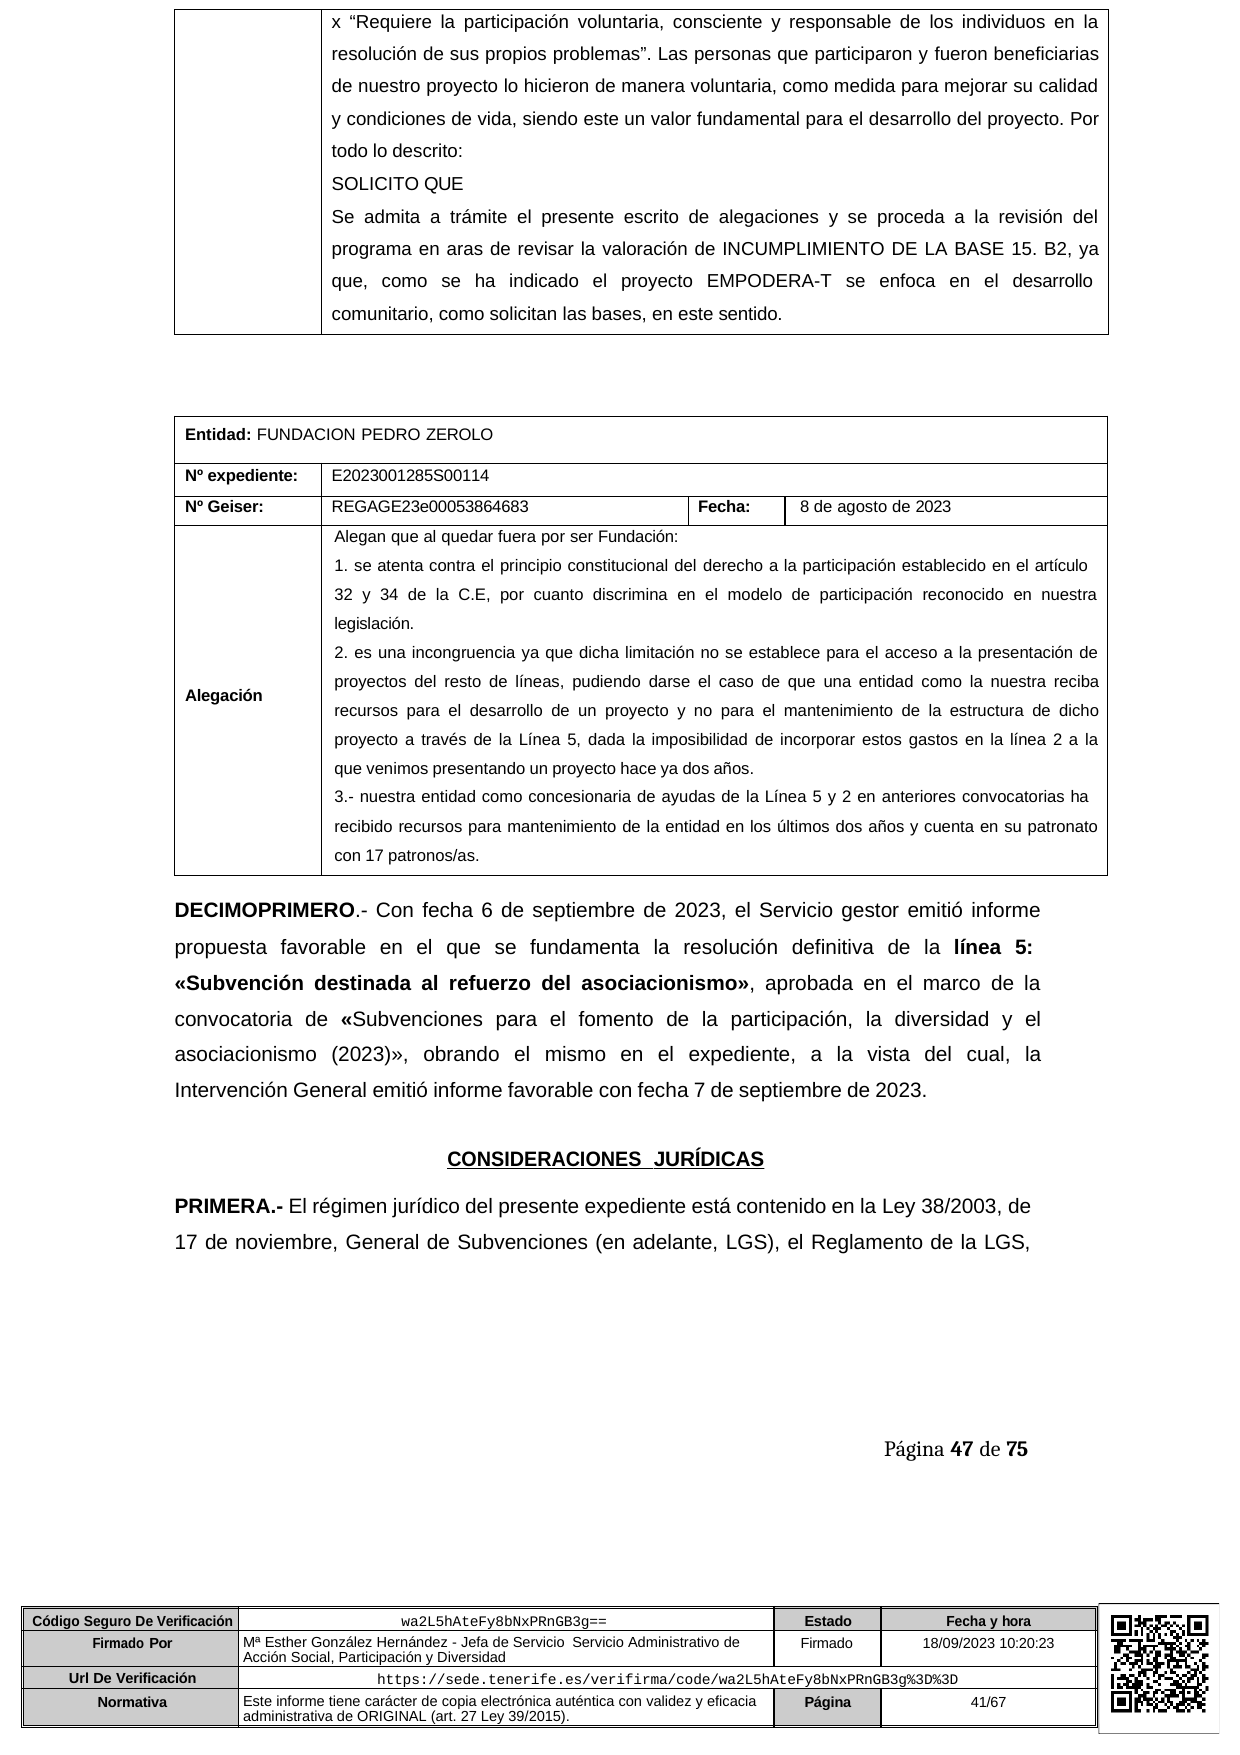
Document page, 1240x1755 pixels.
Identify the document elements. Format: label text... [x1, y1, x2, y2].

table_cell Alegan que al quedar fuera por ser Fundación: 1. se atenta contra el principio constitucional del derecho a la participación establecido en el artículo 32 y 34 de la C.E, por cuanto discrimina en el modelo de participación reconocido en nuestra legislación. 2. es una incongruencia ya que dicha limitación no se establece para el acceso a la presentación de proyectos del resto de líneas, pudiendo darse el caso de que una entidad como la nuestra reciba recursos para el desarrollo de un proyecto y no para el mantenimiento de la estructura de dicho proyecto a través de la Línea 5, dada la imposibilidad de incorporar estos gastos en la línea 2 a la que venimos presentando un proyecto hace ya dos años. 3.- nuestra entidad como concesionaria de ayudas de la Línea 5 y 2 en anteriores convocatorias ha recibido recursos para mantenimiento de la entidad en los últimos dos años y cuenta en su patronato con 17 patronos/as. [322, 526, 1107, 875]
text PRIMERA.- El régimen jurídico del presente expediente está contenido en la Ley 38/2003, de 17 de noviembre, General de Subvenciones (en adelante, LGS), el Reglamento de la LGS, [174, 1193, 1051, 1253]
text CONSIDERACIONES JURÍDICAS [447, 1147, 1125, 1171]
table_cell E2023001285S00114 [322, 464, 1107, 496]
text «Subvención destinada al refuerzo del asociacionismo», aprobada en el marco de la convocatoria de «Subvenciones para el fomento de la participación, la diversidad y el asociacionismo (2023)», obrando el mismo en el expediente, a la vista del cual, la Intervención General emitió informe favorable con fecha 7 de septiembre de 2023. [174, 971, 1041, 1102]
table_header x “Requiere la participación voluntaria, consciente y responsable de los individuos en la resolución de sus propios problemas”. Las personas que participaron y fueron beneficiarias de nuestro proyecto lo hicieron de manera voluntaria, como medida para mejorar su calidad y condiciones de vida, siendo este un valor fundamental para el desarrollo del proyecto. Por todo lo descrito: SOLICITO QUE Se admita a trámite el presente escrito de alegaciones y se proceda a la revisión del programa en aras de revisar la valoración de INCUMPLIMIENTO DE LA BASE 15. B2, ya que, como se ha indicado el proyecto EMPODERA-T se enfoca en el desarrollo comunitario, como solicitan las bases, en este sentido. [322, 10, 1108, 334]
table_cell REGAGE23e00053864683 [322, 497, 688, 525]
table_cell Nº Geiser: [175, 497, 321, 525]
table_header Entidad: FUNDACION PEDRO ZEROLO [175, 417, 1107, 462]
text DECIMOPRIMERO.- Con fecha 6 de septiembre de 2023, el Servicio gestor emitió informe propuesta favorable en el que se fundamenta la resolución definitiva de la línea 5: [174, 898, 1041, 959]
table_cell Fecha: [689, 497, 784, 525]
table_cell Alegación [175, 526, 321, 875]
table_header [175, 10, 321, 334]
table_cell 8 de agosto de 2023 [786, 497, 1107, 525]
table_cell Nº expediente: [175, 464, 321, 496]
